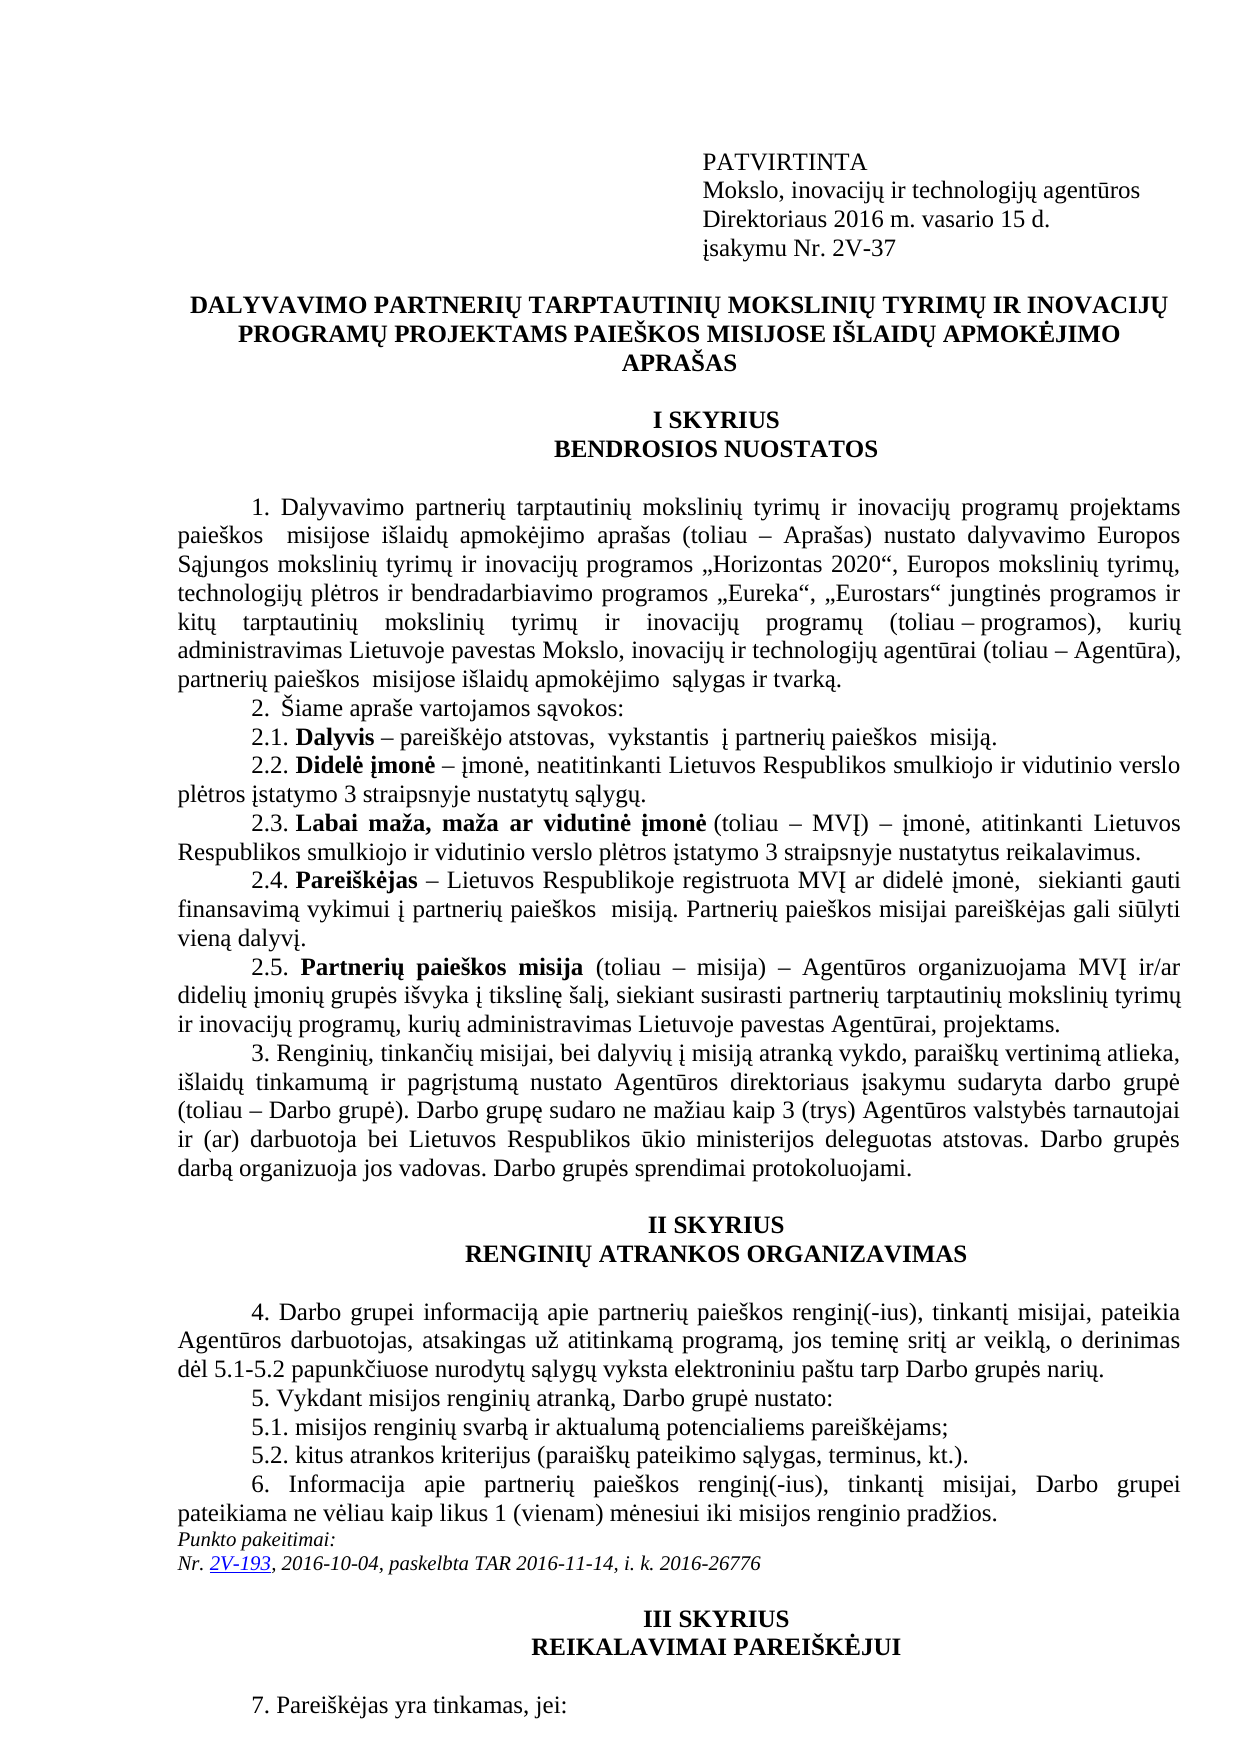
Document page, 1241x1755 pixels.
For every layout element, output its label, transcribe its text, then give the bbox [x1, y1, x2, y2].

text Mokslo, inovacijų ir technologijų agentūros [702, 176, 1181, 204]
text 4. Darbo grupei informaciją apie partnerių paieškos renginį(-ius), tinkantį misijai, pateikia Agentūros darbuotojas, atsakingas už atitinkamą programą, jos teminę sritį ar veiklą, o derinimas dėl 5.1-5.2 papunkčiuose nurodytų sąlygų vyksta elektroniniu paštu tarp Darbo grupės narių. [177, 1297, 1181, 1383]
text II SKYRIUS [177, 1211, 1181, 1239]
text III SKYRIUS [177, 1604, 1181, 1632]
text 2.4. Pareiškėjas – Lietuvos Respublikoje registruota MVĮ ar didelė įmonė, siekianti gauti finansavimą vykimui į partnerių paieškos misiją. Partnerių paieškos misijai pareiškėjas gali siūlyti vieną dalyvį. [177, 866, 1181, 952]
text 2.2. Didelė įmonė – įmonė, neatitinkanti Lietuvos Respublikos smulkiojo ir vidutinio verslo plėtros įstatymo 3 straipsnyje nustatytų sąlygų. [177, 751, 1181, 808]
text 7. Pareiškėjas yra tinkamas, jei: [177, 1690, 1181, 1719]
text 5.1. misijos renginių svarbą ir aktualumą potencialiems pareiškėjams; [177, 1412, 1181, 1441]
text 2.3. Labai maža, maža ar vidutinė įmonė (toliau – MVĮ) – įmonė, atitinkanti Lietuvos Respublikos smulkiojo ir vidutinio verslo plėtros įstatymo 3 straipsnyje nustatytus reikalavimus. [177, 808, 1181, 866]
text DALYVAVIMO PARTNERIŲ TARPTAUTINIŲ MOKSLINIŲ TYRIMŲ IR INOVACIJŲ PROGRAMŲ PROJEKTAMS PAIEŠKOS MISIJOSE IŠLAIDŲ APMOKĖJIMO APRAŠAS [177, 291, 1181, 377]
text įsakymu Nr. 2V-37 [702, 233, 1181, 262]
text 3. Renginių, tinkančių misijai, bei dalyvių į misiją atranką vykdo, paraiškų vertinimą atlieka, išlaidų tinkamumą ir pagrįstumą nustato Agentūros direktoriaus įsakymu sudaryta darbo grupė (toliau – Darbo grupė). Darbo grupę sudaro ne mažiau kaip 3 (trys) Agentūros valstybės tarnautojai ir (ar) darbuotoja bei Lietuvos Respublikos ūkio ministerijos deleguotas atstovas. Darbo grupės darbą organizuoja jos vadovas. Darbo grupės sprendimai protokoluojami. [177, 1038, 1181, 1182]
text Direktoriaus 2016 m. vasario 15 d. [702, 204, 1181, 233]
text 2. Šiame apraše vartojamos sąvokos: [177, 693, 1181, 722]
text 1. Dalyvavimo partnerių tarptautinių mokslinių tyrimų ir inovacijų programų projektams paieškos misijose išlaidų apmokėjimo aprašas (toliau – Aprašas) nustato dalyvavimo Europos Sąjungos mokslinių tyrimų ir inovacijų programos „Horizontas 2020“, Europos mokslinių tyrimų, technologijų plėtros ir bendradarbiavimo programos „Eureka“, „Eurostars“ jungtinės programos ir kitų tarptautinių mokslinių tyrimų ir inovacijų programų (toliau – programos), kurių administravimas Lietuvoje pavestas Mokslo, inovacijų ir technologijų agentūrai (toliau – Agentūra), partnerių paieškos misijose išlaidų apmokėjimo sąlygas ir tvarką. [177, 492, 1181, 693]
text I SKYRIUS [177, 406, 1181, 434]
text REIKALAVIMAI PAREIŠKĖJUI [177, 1632, 1181, 1661]
text 2.5. Partnerių paieškos misija (toliau – misija) – Agentūros organizuojama MVĮ ir/ar didelių įmonių grupės išvyka į tikslinę šalį, siekiant susirasti partnerių tarptautinių mokslinių tyrimų ir inovacijų programų, kurių administravimas Lietuvoje pavestas Agentūrai, projektams. [177, 952, 1181, 1038]
text Nr. 2V-193, 2016-10-04, paskelbta TAR 2016-11-14, i. k. 2016-26776 [177, 1551, 1181, 1575]
text PATVIRTINTA [627, 147, 1181, 176]
text 2.1. Dalyvis – pareiškėjo atstovas, vykstantis į partnerių paieškos misiją. [177, 722, 1181, 751]
text BENDROSIOS NUOSTATOS [177, 434, 1181, 463]
text 6. Informacija apie partnerių paieškos renginį(-ius), tinkantį misijai, Darbo grupei pateikiama ne vėliau kaip likus 1 (vienam) mėnesiui iki misijos renginio pradžios. [177, 1469, 1181, 1527]
text 5.2. kitus atrankos kriterijus (paraiškų pateikimo sąlygas, terminus, kt.). [177, 1441, 1181, 1469]
text RENGINIŲ ATRANKOS ORGANIZAVIMAS [177, 1239, 1181, 1268]
text 5. Vykdant misijos renginių atranką, Darbo grupė nustato: [177, 1383, 1181, 1412]
text Punkto pakeitimai: [177, 1527, 1181, 1551]
